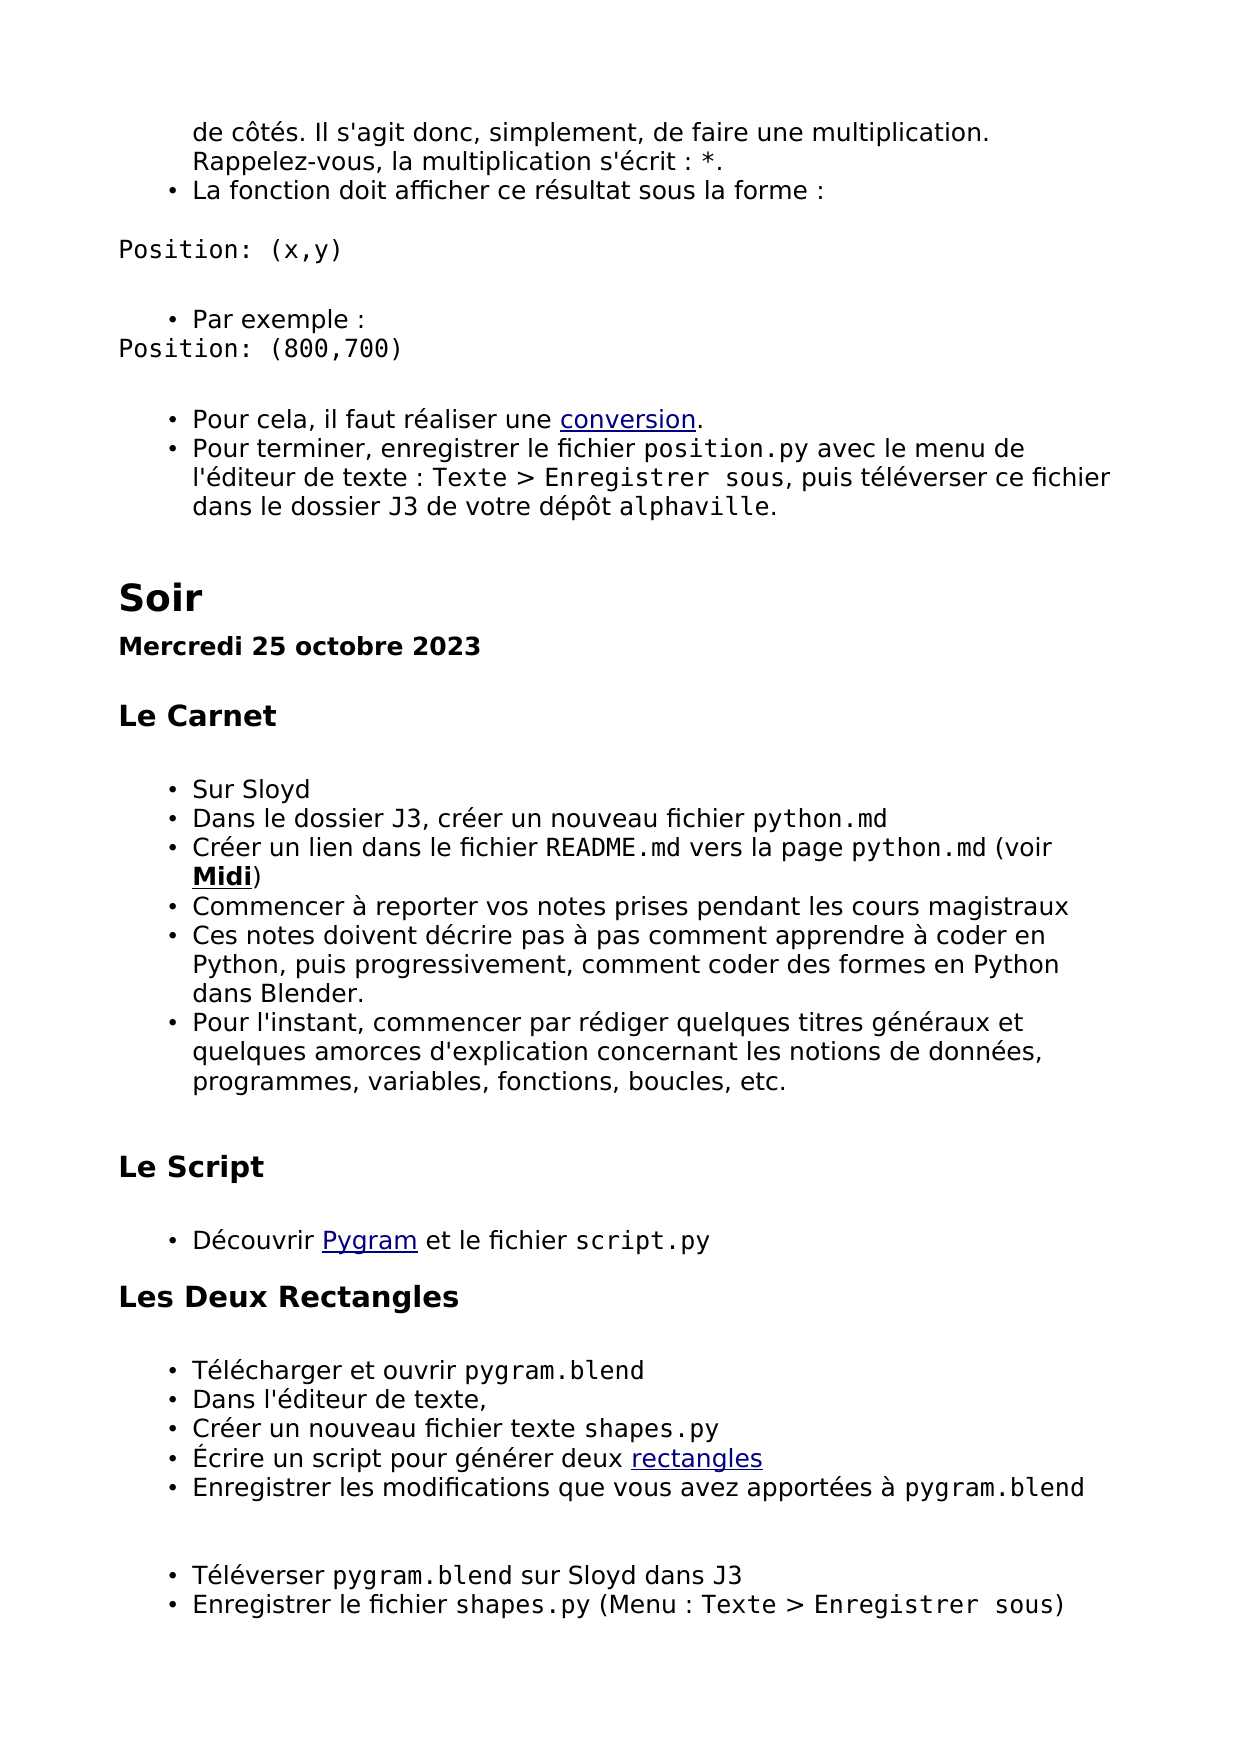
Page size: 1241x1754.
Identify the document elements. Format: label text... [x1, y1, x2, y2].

list Par exemple : [177, 306, 1122, 335]
list Créer un nouveau fichier texte shapes.py [177, 1415, 1122, 1444]
list Téléverser pygram.blend sur Sloyd dans J3 [177, 1561, 1122, 1590]
subtitle Le Script [118, 1150, 1122, 1184]
text Position: (800,700) [118, 335, 1122, 364]
subtitle Le Carnet [118, 699, 1122, 733]
list Découvrir Pygram et le fichier script.py [177, 1226, 1122, 1255]
list Sur Sloyd [177, 775, 1122, 804]
list Dans le dossier J3, créer un nouveau fichier python.md [177, 804, 1122, 833]
subtitle Les Deux Rectangles [118, 1280, 1122, 1314]
list Pour cela, il faut réaliser une conversion. [177, 405, 1122, 434]
subtitle Soir [118, 576, 1122, 620]
list Pour terminer, enregistrer le fichier position.py avec le menu de l'éditeur de texte : Texte > Enregistrer sous, puis téléverser ce fichier dans le dossier J3 de votre dépôt alphaville. [177, 434, 1122, 522]
list Pour l'instant, commencer par rédiger quelques titres généraux et quelques amorces d'explication concernant les notions de données, programmes, variables, fonctions, boucles, etc. [177, 1008, 1122, 1096]
list Commencer à reporter vos notes prises pendant les cours magistraux [177, 892, 1122, 921]
list de côtés. Il s'agit donc, simplement, de faire une multiplication. Rappelez-vous, la multiplication s'écrit : *. [177, 118, 1122, 176]
list Ces notes doivent décrire pas à pas comment apprendre à coder en Python, puis progressivement, comment coder des formes en Python dans Blender. [177, 921, 1122, 1008]
list Télécharger et ouvrir pygram.blend [177, 1356, 1122, 1386]
text Mercredi 25 octobre 2023 [118, 632, 1122, 662]
list Enregistrer les modifications que vous avez apportées à pygram.blend [177, 1473, 1122, 1502]
text Position: (x,y) [118, 235, 1122, 264]
list La fonction doit afficher ce résultat sous la forme : [177, 176, 1122, 206]
list Dans l'éditeur de texte, [177, 1386, 1122, 1415]
list Enregistrer le fichier shapes.py (Menu : Texte > Enregistrer sous) [177, 1590, 1122, 1619]
list Créer un lien dans le fichier README.md vers la page python.md (voir Midi) [177, 833, 1122, 892]
list Écrire un script pour générer deux rectangles [177, 1444, 1122, 1473]
